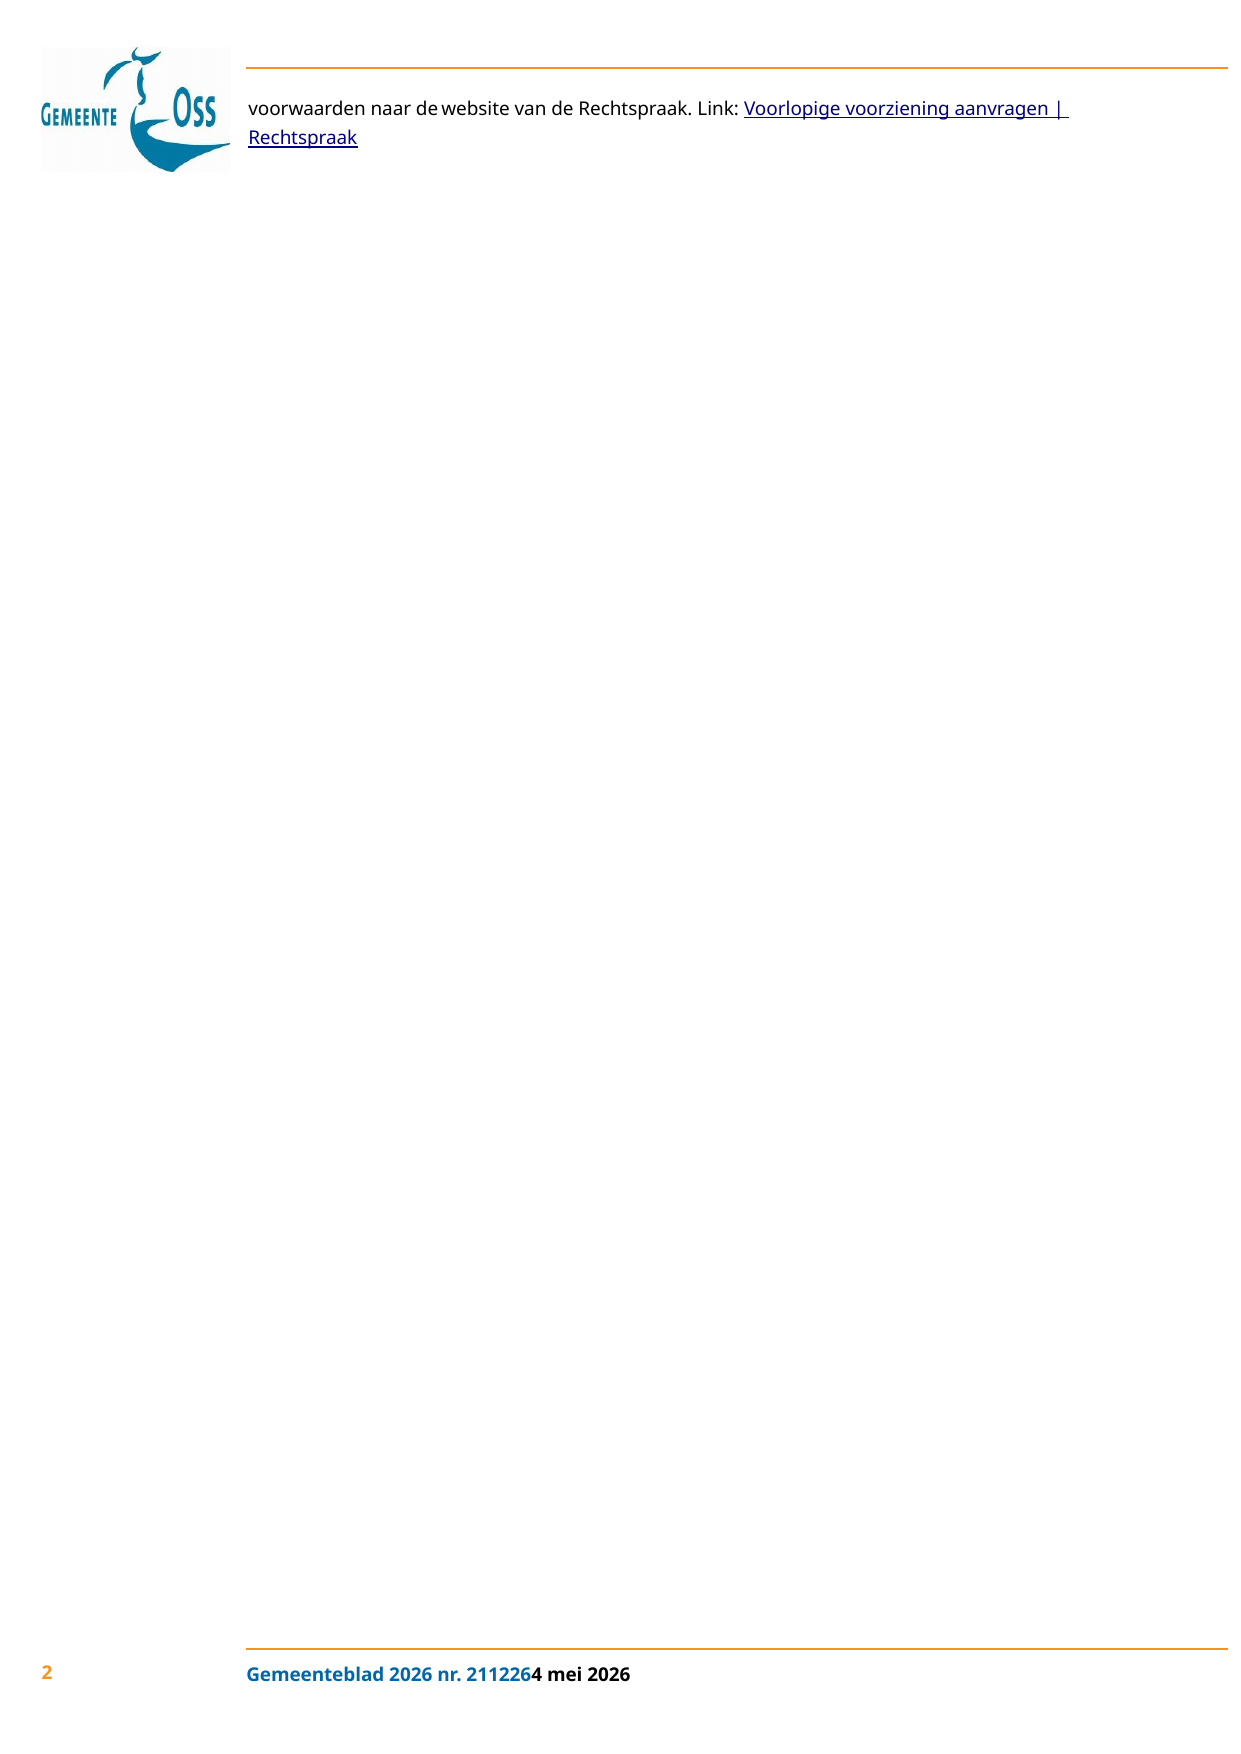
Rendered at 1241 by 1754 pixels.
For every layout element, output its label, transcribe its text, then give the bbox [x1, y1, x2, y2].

text voorwaarden naar de website van de Rechtspraak. Link: Voorlopige voorziening aanvragen | Rechtspraak [248, 95, 1152, 150]
picture [41, 47, 231, 172]
